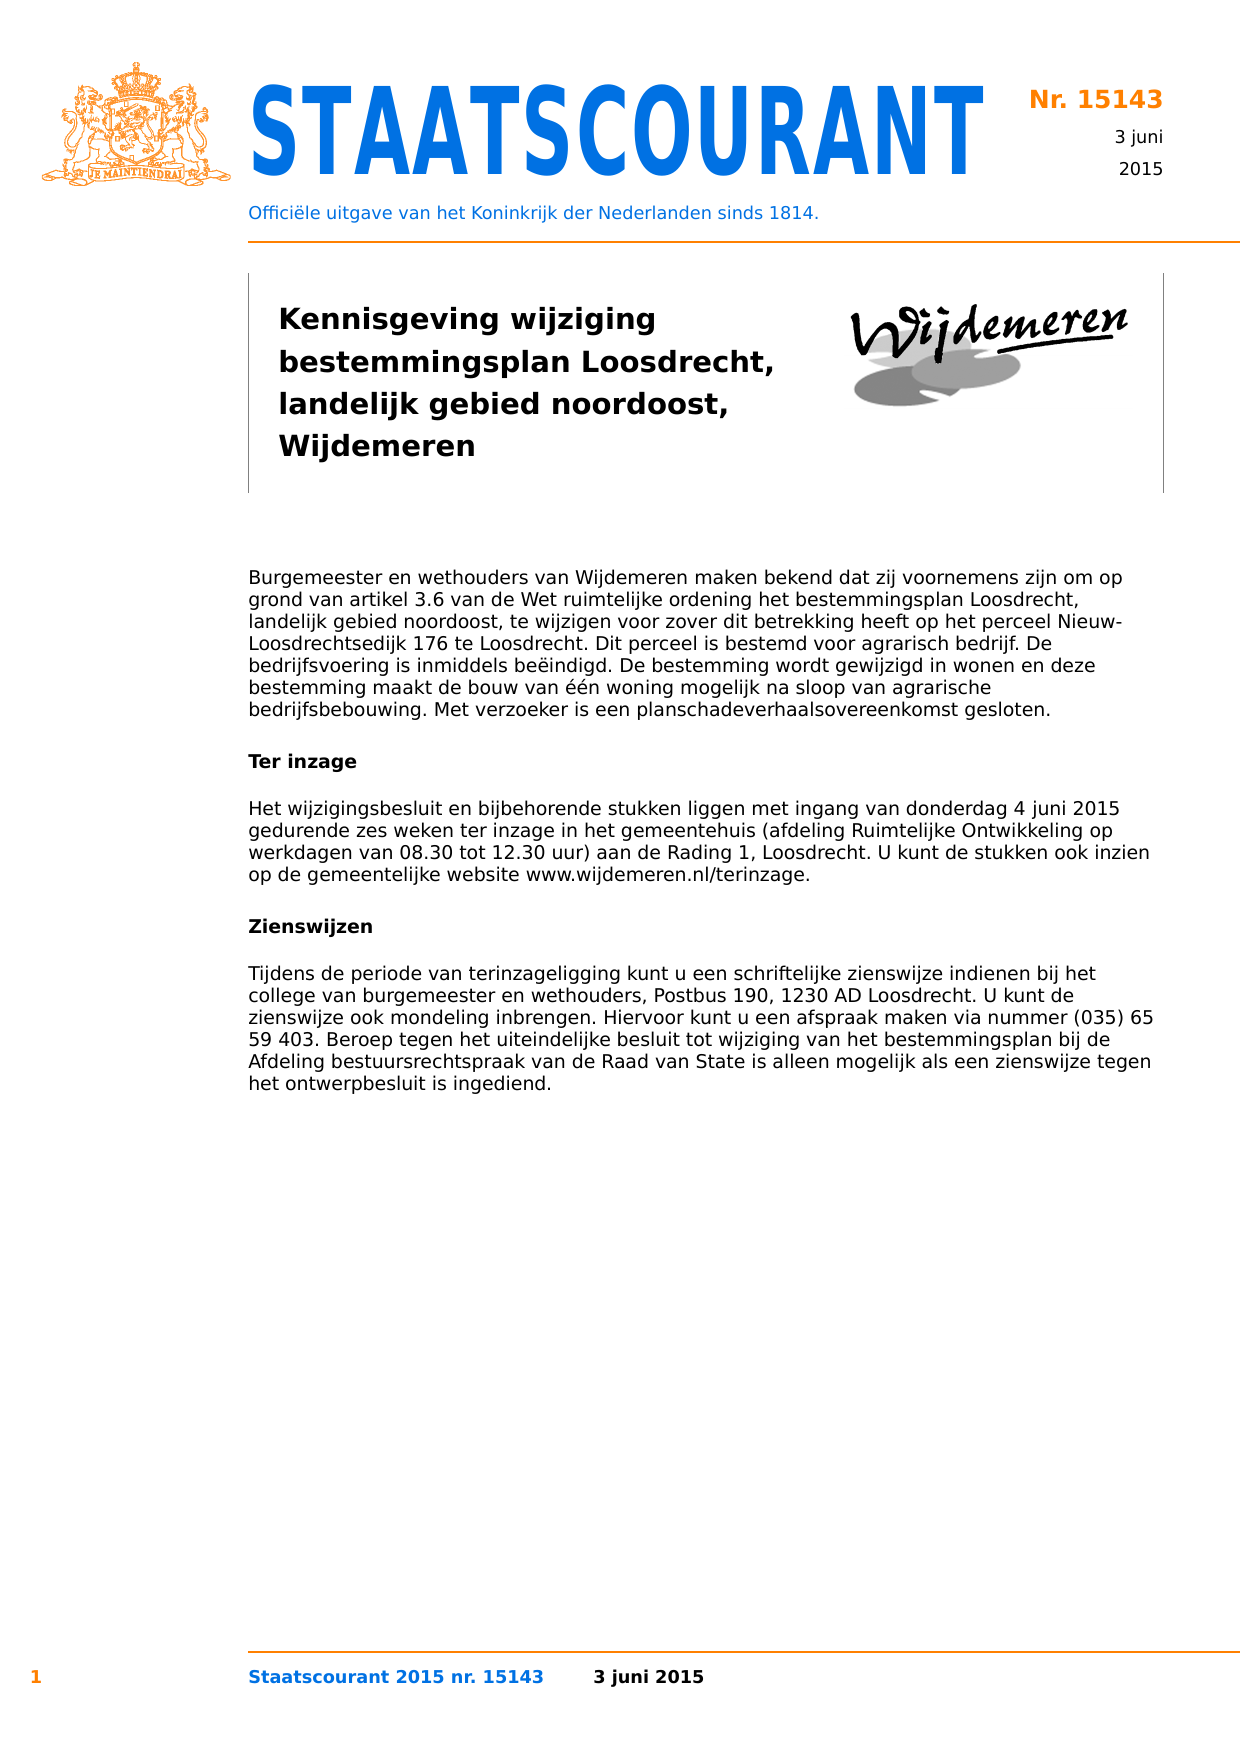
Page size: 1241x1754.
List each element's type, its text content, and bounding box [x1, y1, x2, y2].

table_cell 3 juni [998, 121, 1240, 153]
picture [844, 302, 1134, 409]
text Het wijzigingsbesluit en bijbehorende stukken liggen met ingang van donderdag 4 juni 2015 gedurende zes weken ter inzage in het gemeentehuis (afdeling Ruimtelijke Ontwikkeling op werkdagen van 08.30 tot 12.30 uur) aan de Rading 1, Loosdrecht. U kunt de stukken ook inzien op de gemeentelijke website www.wijdemeren.nl/terinzage. [248, 798, 1163, 886]
text Tijdens de periode van terinzageligging kunt u een schriftelijke zienswijze indienen bij het college van burgemeester en wethouders, Postbus 190, 1230 AD Loosdrecht. U kunt de zienswijze ook mondeling inbrengen. Hiervoor kunt u een afspraak maken via nummer (035) 65 59 403. Beroep tegen het uiteindelijke besluit tot wijziging van het bestemmingsplan bij de Afdeling bestuursrechtspraak van de Raad van State is alleen mogelijk als een zienswijze tegen het ontwerpbesluit is ingediend. [248, 963, 1163, 1095]
table_header Nr. 15143 [998, 62, 1240, 121]
table_header STAATSCOURANT [248, 62, 998, 203]
picture [41, 62, 231, 186]
subtitle Zienswijzen [248, 916, 1163, 938]
table_cell Officiële uitgave van het Koninkrijk der Nederlanden sinds 1814. [248, 203, 1240, 241]
subtitle Ter inzage [248, 751, 1163, 773]
table_cell 2015 [998, 153, 1240, 203]
text Burgemeester en wethouders van Wijdemeren maken bekend dat zij voornemens zijn om op grond van artikel 3.6 van de Wet ruimtelijke ordening het bestemmingsplan Loosdrecht, landelijk gebied noordoost, te wijzigen voor zover dit betrekking heeft op het perceel Nieuw-Loosdrechtsedijk 176 te Loosdrecht. Dit perceel is bestemd voor agrarisch bedrijf. De bedrijfsvoering is inmiddels beëindigd. De bestemming wordt gewijzigd in wonen en deze bestemming maakt de bouw van één woning mogelijk na sloop van agrarische bedrijfsbebouwing. Met verzoeker is een planschadeverhaalsovereenkomst gesloten. [248, 567, 1163, 721]
subtitle Kennisgeving wijziging bestemmingsplan Loosdrecht, landelijk gebied noordoost, Wijdemeren [249, 273, 1163, 493]
table_header [25, 62, 248, 241]
